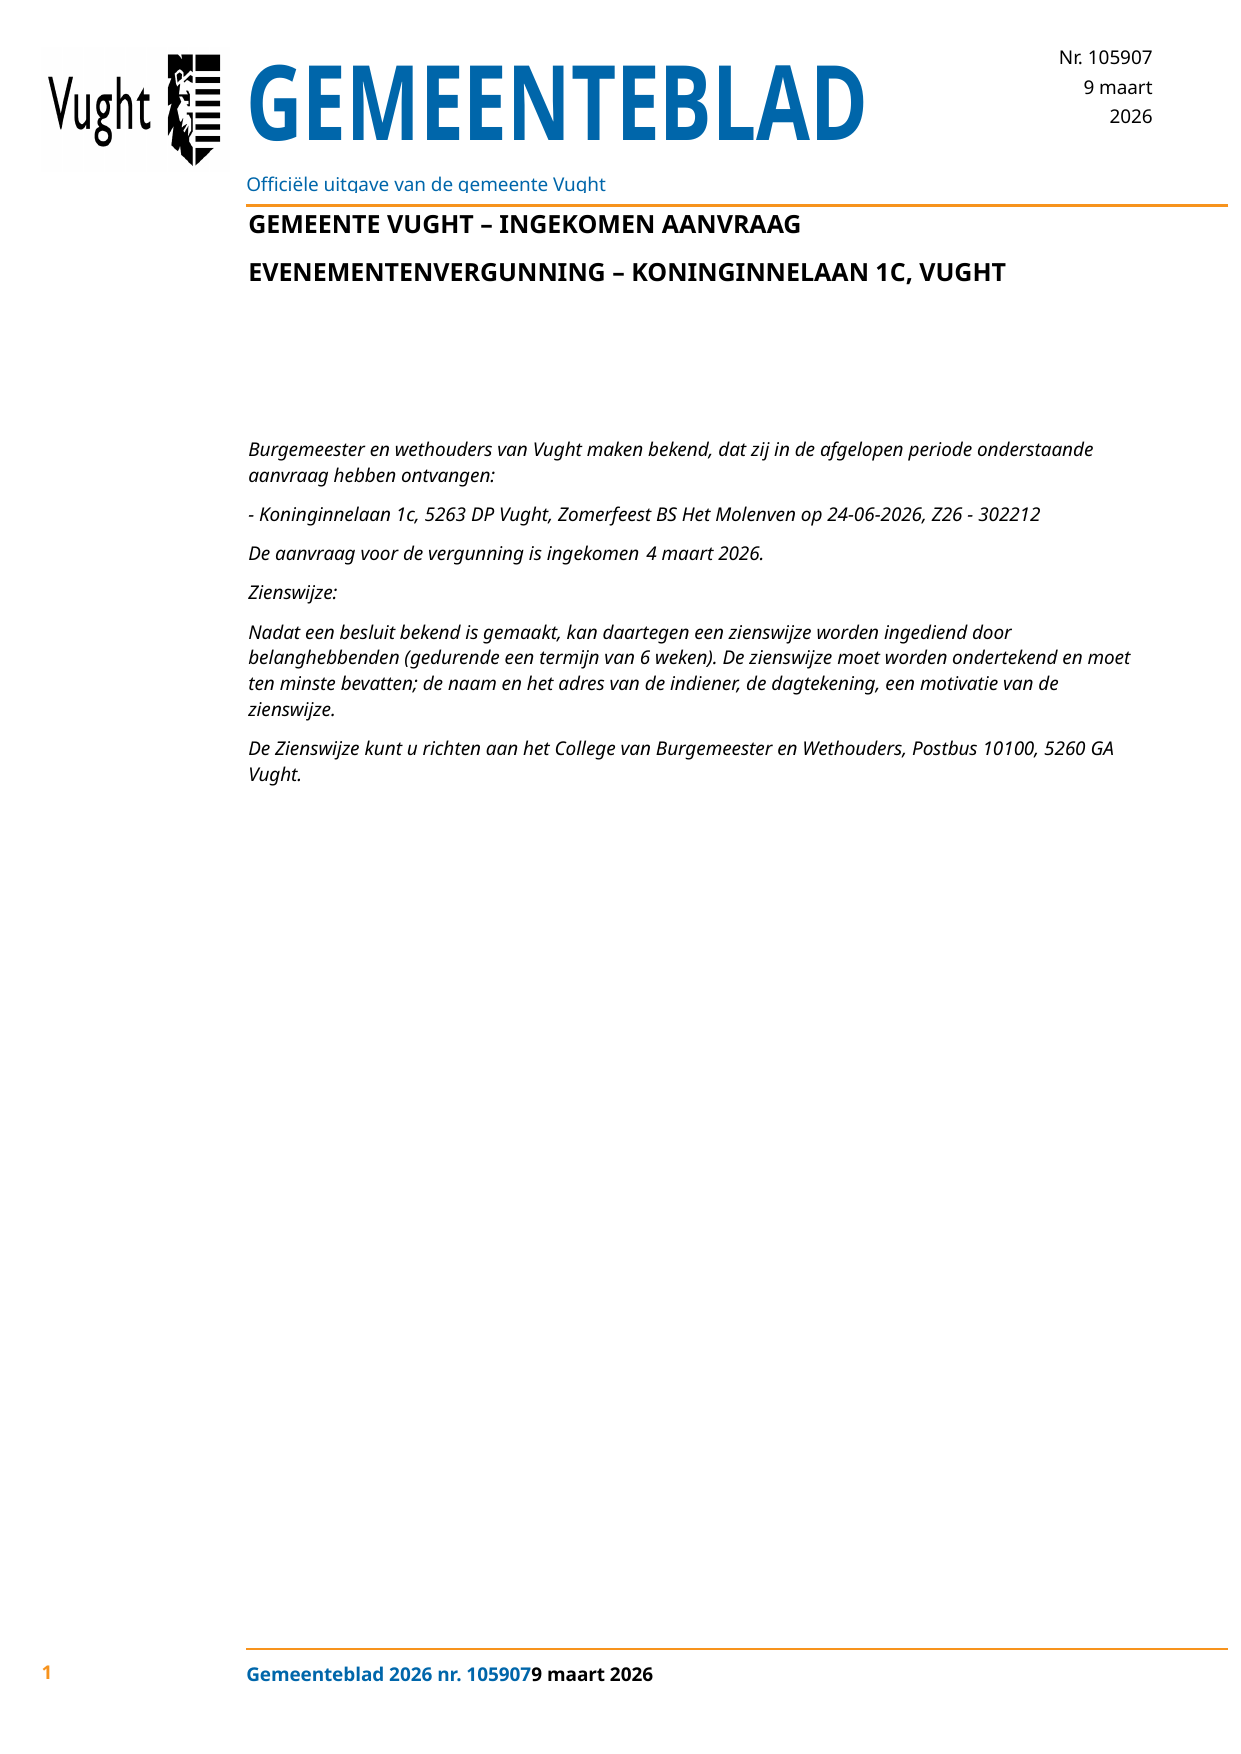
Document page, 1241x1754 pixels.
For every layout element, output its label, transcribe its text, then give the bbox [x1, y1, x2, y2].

text De aanvraag voor de vergunning is ingekomen 4 maart 2026. [248, 540, 1152, 566]
text - Koninginnelaan 1c, 5263 DP Vught, Zomerfeest BS Het Molenven op 24-06-2026, Z26 - 302212 [248, 501, 1152, 527]
text GEMEENTE VUGHT – INGEKOMEN AANVRAAG EVENEMENTENVERGUNNING – KONINGINNELAAN 1C, VUGHT [248, 207, 1152, 288]
picture [41, 47, 231, 172]
text De Zienswijze kunt u richten aan het College van Burgemeester en Wethouders, Postbus 10100, 5260 GA Vught. [248, 735, 1152, 787]
text Zienswijze: [248, 579, 1152, 605]
text Burgemeester en wethouders van Vught maken bekend, dat zij in de afgelopen periode onderstaande aanvraag hebben ontvangen: [248, 436, 1152, 487]
text Nadat een besluit bekend is gemaakt, kan daartegen een zienswijze worden ingediend door belanghebbenden (gedurende een termijn van 6 weken). De zienswijze moet worden ondertekend en moet ten minste bevatten; de naam en het adres van de indiener, de dagtekening, een motivatie van de zienswijze. [248, 619, 1152, 722]
